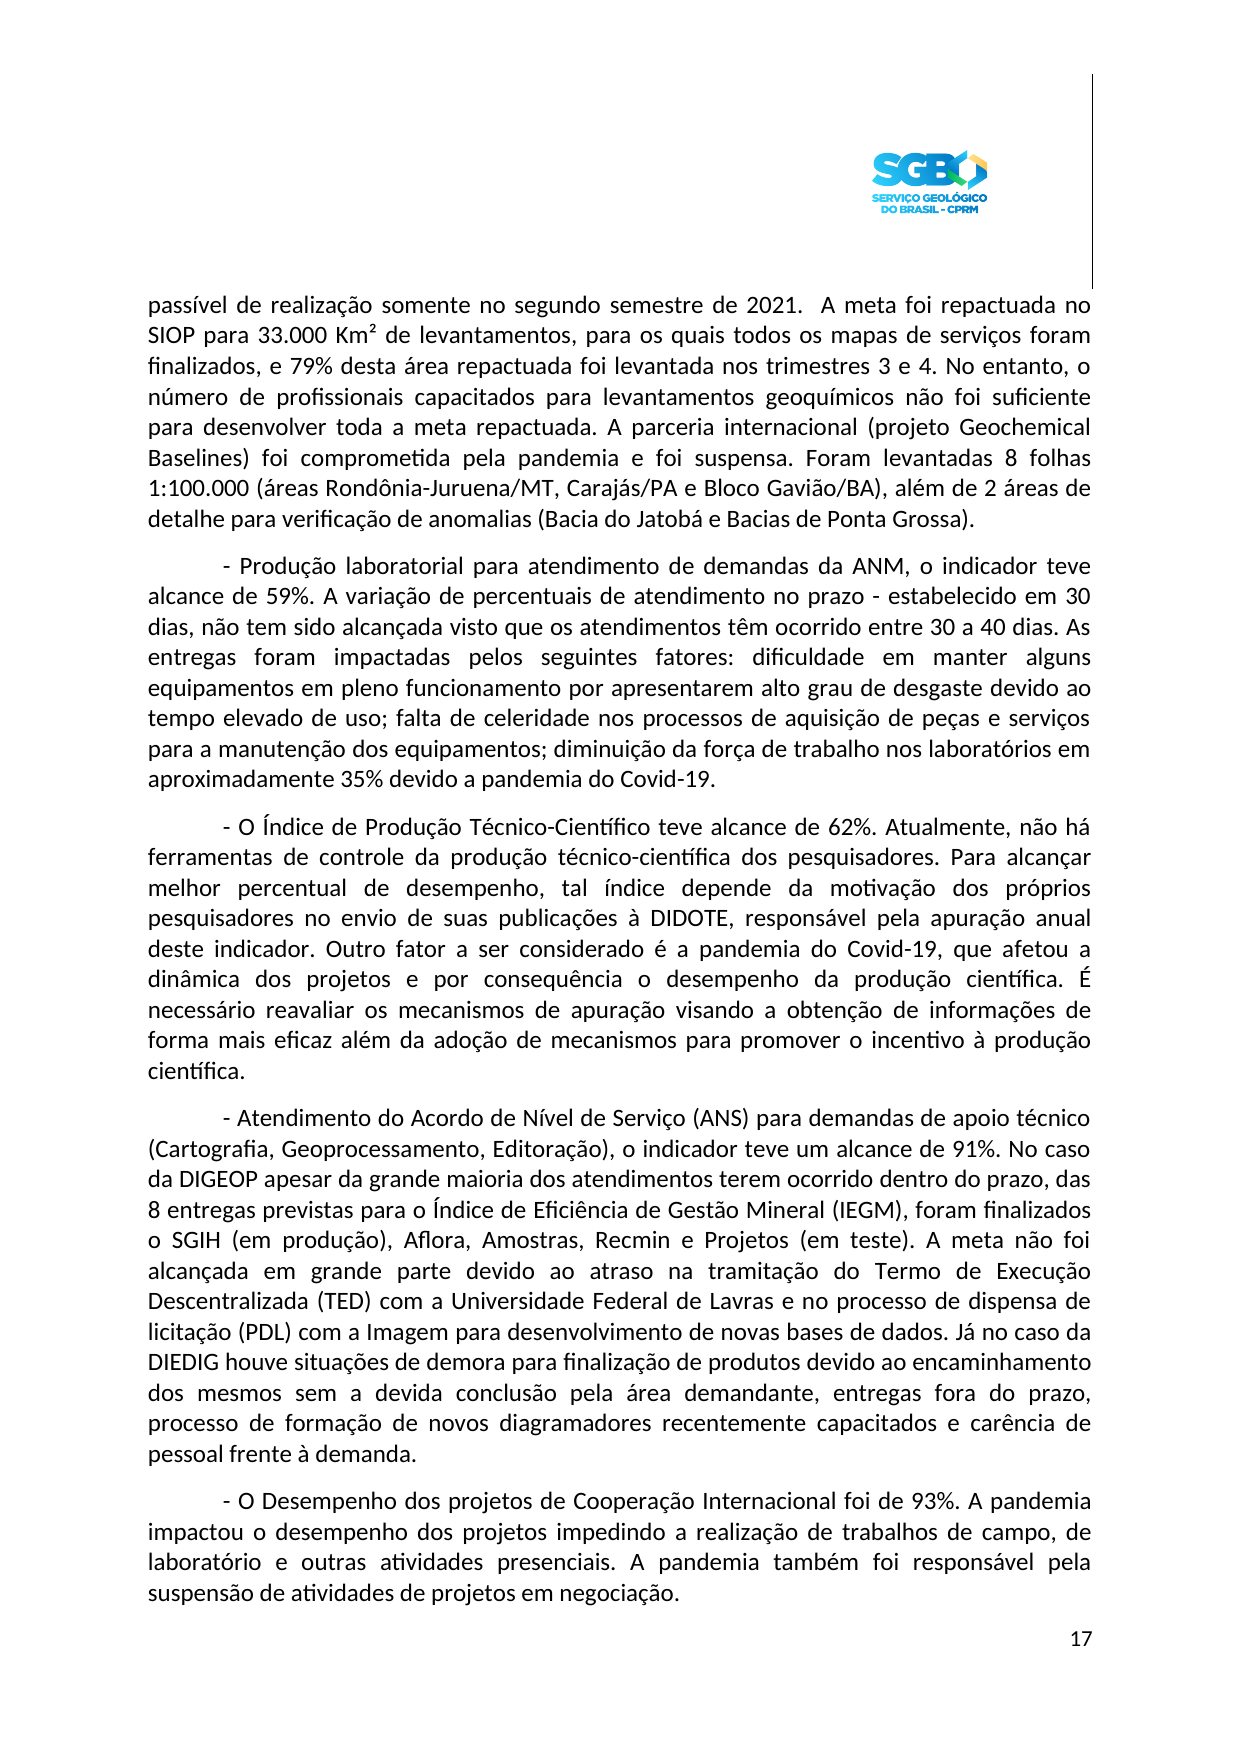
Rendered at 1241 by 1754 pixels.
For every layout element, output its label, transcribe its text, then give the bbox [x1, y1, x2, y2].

text - O Índice de Produção Técnico-Científico teve alcance de 62%. Atualmente, não há ferramentas de controle da produção técnico-científica dos pesquisadores. Para alcançar melhor percentual de desempenho, tal índice depende da motivação dos próprios pesquisadores no envio de suas publicações à DIDOTE, responsável pela apuração anual deste indicador. Outro fator a ser considerado é a pandemia do Covid-19, que afetou a dinâmica dos projetos e por consequência o desempenho da produção científica. É necessário reavaliar os mecanismos de apuração visando a obtenção de informações de forma mais eficaz além da adoção de mecanismos para promover o incentivo à produção científica. [148, 811, 1092, 1086]
text - Atendimento do Acordo de Nível de Serviço (ANS) para demandas de apoio técnico (Cartografia, Geoprocessamento, Editoração), o indicador teve um alcance de 91%. No caso da DIGEOP apesar da grande maioria dos atendimentos terem ocorrido dentro do prazo, das 8 entregas previstas para o Índice de Eficiência de Gestão Mineral (IEGM), foram finalizados o SGIH (em produção), Aflora, Amostras, Recmin e Projetos (em teste). A meta não foi alcançada em grande parte devido ao atraso na tramitação do Termo de Execução Descentralizada (TED) com a Universidade Federal de Lavras e no processo de dispensa de licitação (PDL) com a Imagem para desenvolvimento de novas bases de dados. Já no caso da DIEDIG houve situações de demora para finalização de produtos devido ao encaminhamento dos mesmos sem a devida conclusão pela área demandante, entregas fora do prazo, processo de formação de novos diagramadores recentemente capacitados e carência de pessoal frente à demanda. [148, 1102, 1092, 1468]
text - O Desempenho dos projetos de Cooperação Internacional foi de 93%. A pandemia impactou o desempenho dos projetos impedindo a realização de trabalhos de campo, de laboratório e outras atividades presenciais. A pandemia também foi responsável pela suspensão de atividades de projetos em negociação. [148, 1485, 1092, 1607]
text - Produção laboratorial para atendimento de demandas da ANM, o indicador teve alcance de 59%. A variação de percentuais de atendimento no prazo - estabelecido em 30 dias, não tem sido alcançada visto que os atendimentos têm ocorrido entre 30 a 40 dias. As entregas foram impactadas pelos seguintes fatores: dificuldade em manter alguns equipamentos em pleno funcionamento por apresentarem alto grau de desgaste devido ao tempo elevado de uso; falta de celeridade nos processos de aquisição de peças e serviços para a manutenção dos equipamentos; diminuição da força de trabalho nos laboratórios em aproximadamente 35% devido a pandemia do Covid-19. [148, 550, 1092, 794]
text passível de realização somente no segundo semestre de 2021. A meta foi repactuada no SIOP para 33.000 Km² de levantamentos, para os quais todos os mapas de serviços foram finalizados, e 79% desta área repactuada foi levantada nos trimestres 3 e 4. No entanto, o número de profissionais capacitados para levantamentos geoquímicos não foi suficiente para desenvolver toda a meta repactuada. A parceria internacional (projeto Geochemical Baselines) foi comprometida pela pandemia e foi suspensa. Foram levantadas 8 folhas 1:100.000 (áreas Rondônia-Juruena/MT, Carajás/PA e Bloco Gavião/BA), além de 2 áreas de detalhe para verificação de anomalias (Bacia do Jatobá e Bacias de Ponta Grossa). [148, 289, 1092, 533]
